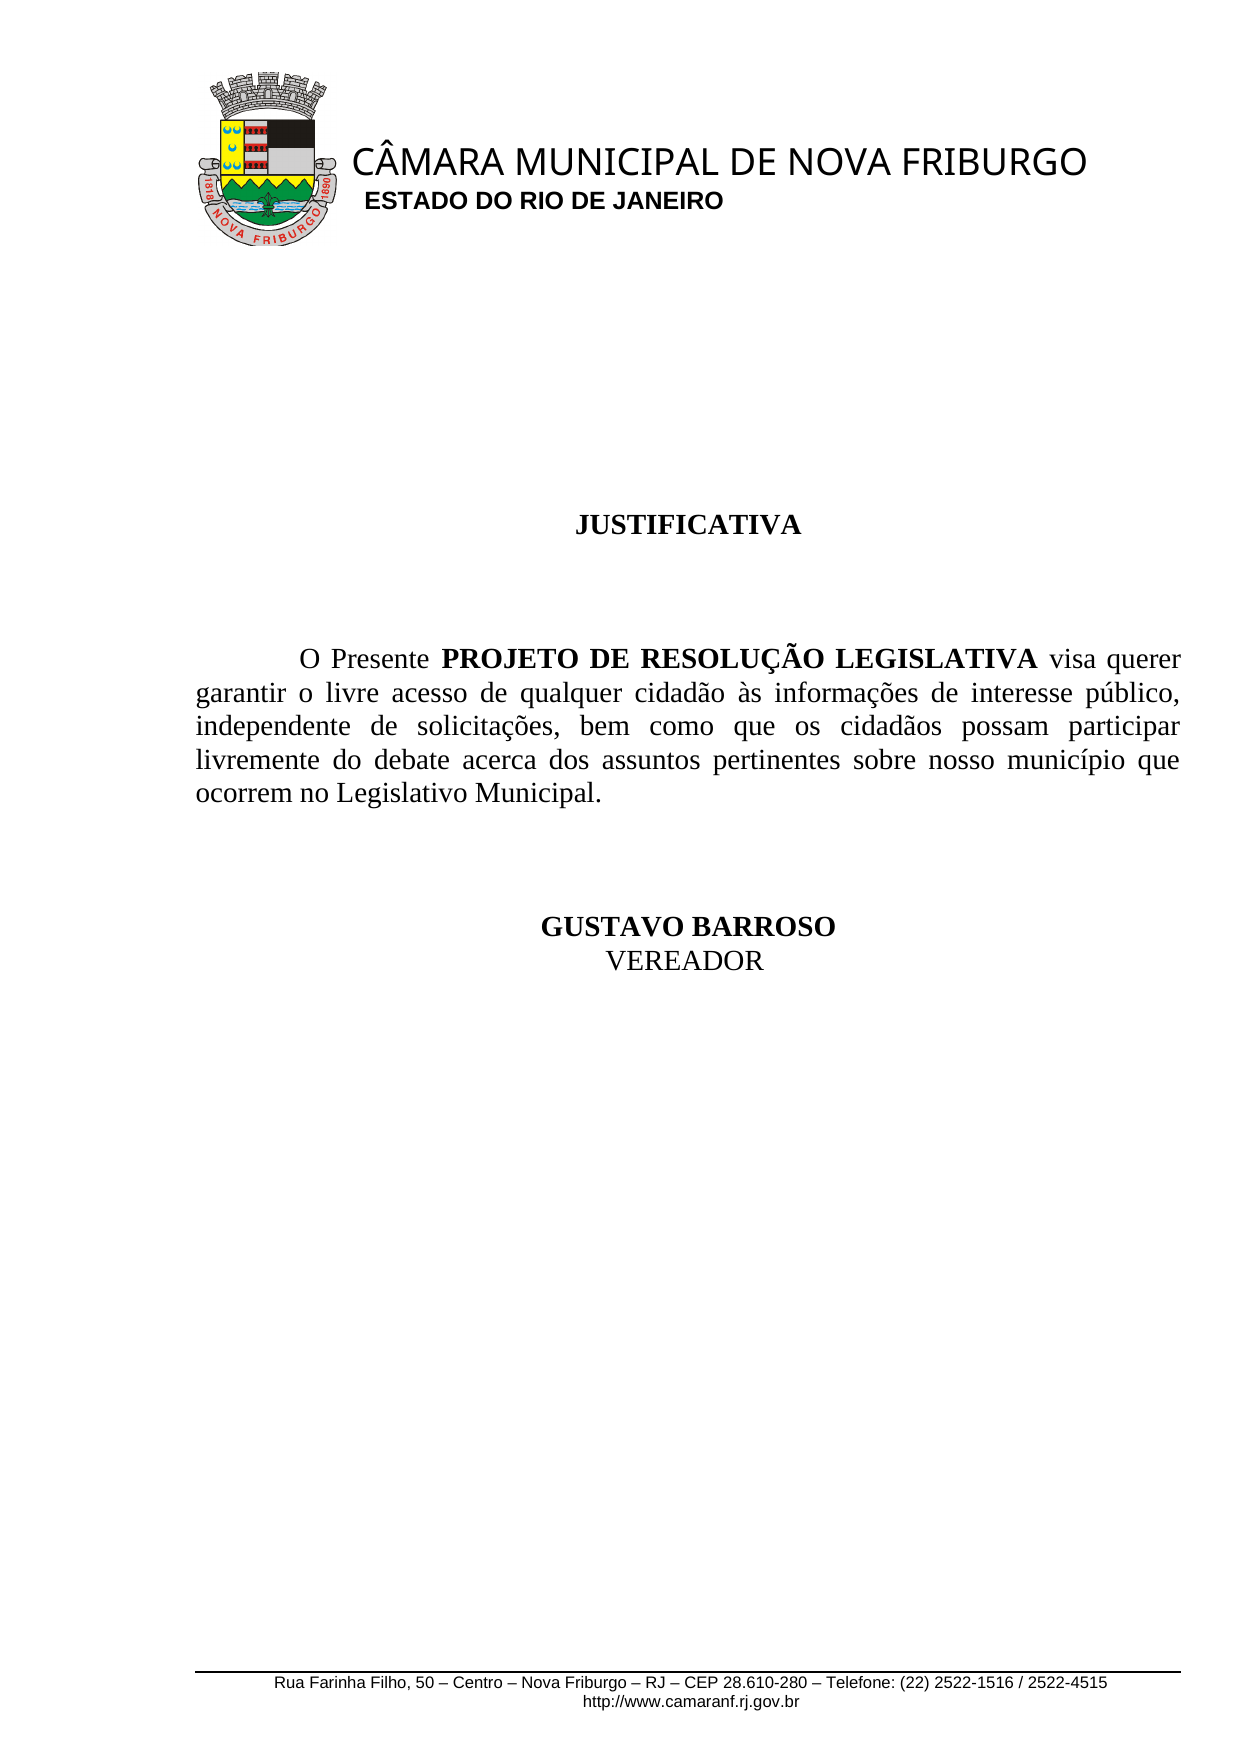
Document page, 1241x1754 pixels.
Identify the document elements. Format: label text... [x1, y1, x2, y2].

text O Presente PROJETO DE RESOLUÇÃO LEGISLATIVA visa querer garantir o livre acesso de qualquer cidadão às informações de interesse público, independente de solicitações, bem como que os cidadãos possam participar livremente do debate acerca dos assuntos pertinentes sobre nosso município que ocorrem no Legislativo Municipal. [195, 641, 1181, 809]
text GUSTAVO BARROSO [195, 909, 1181, 943]
text VEREADOR [195, 943, 1181, 977]
text JUSTIFICATIVA [195, 507, 1181, 541]
